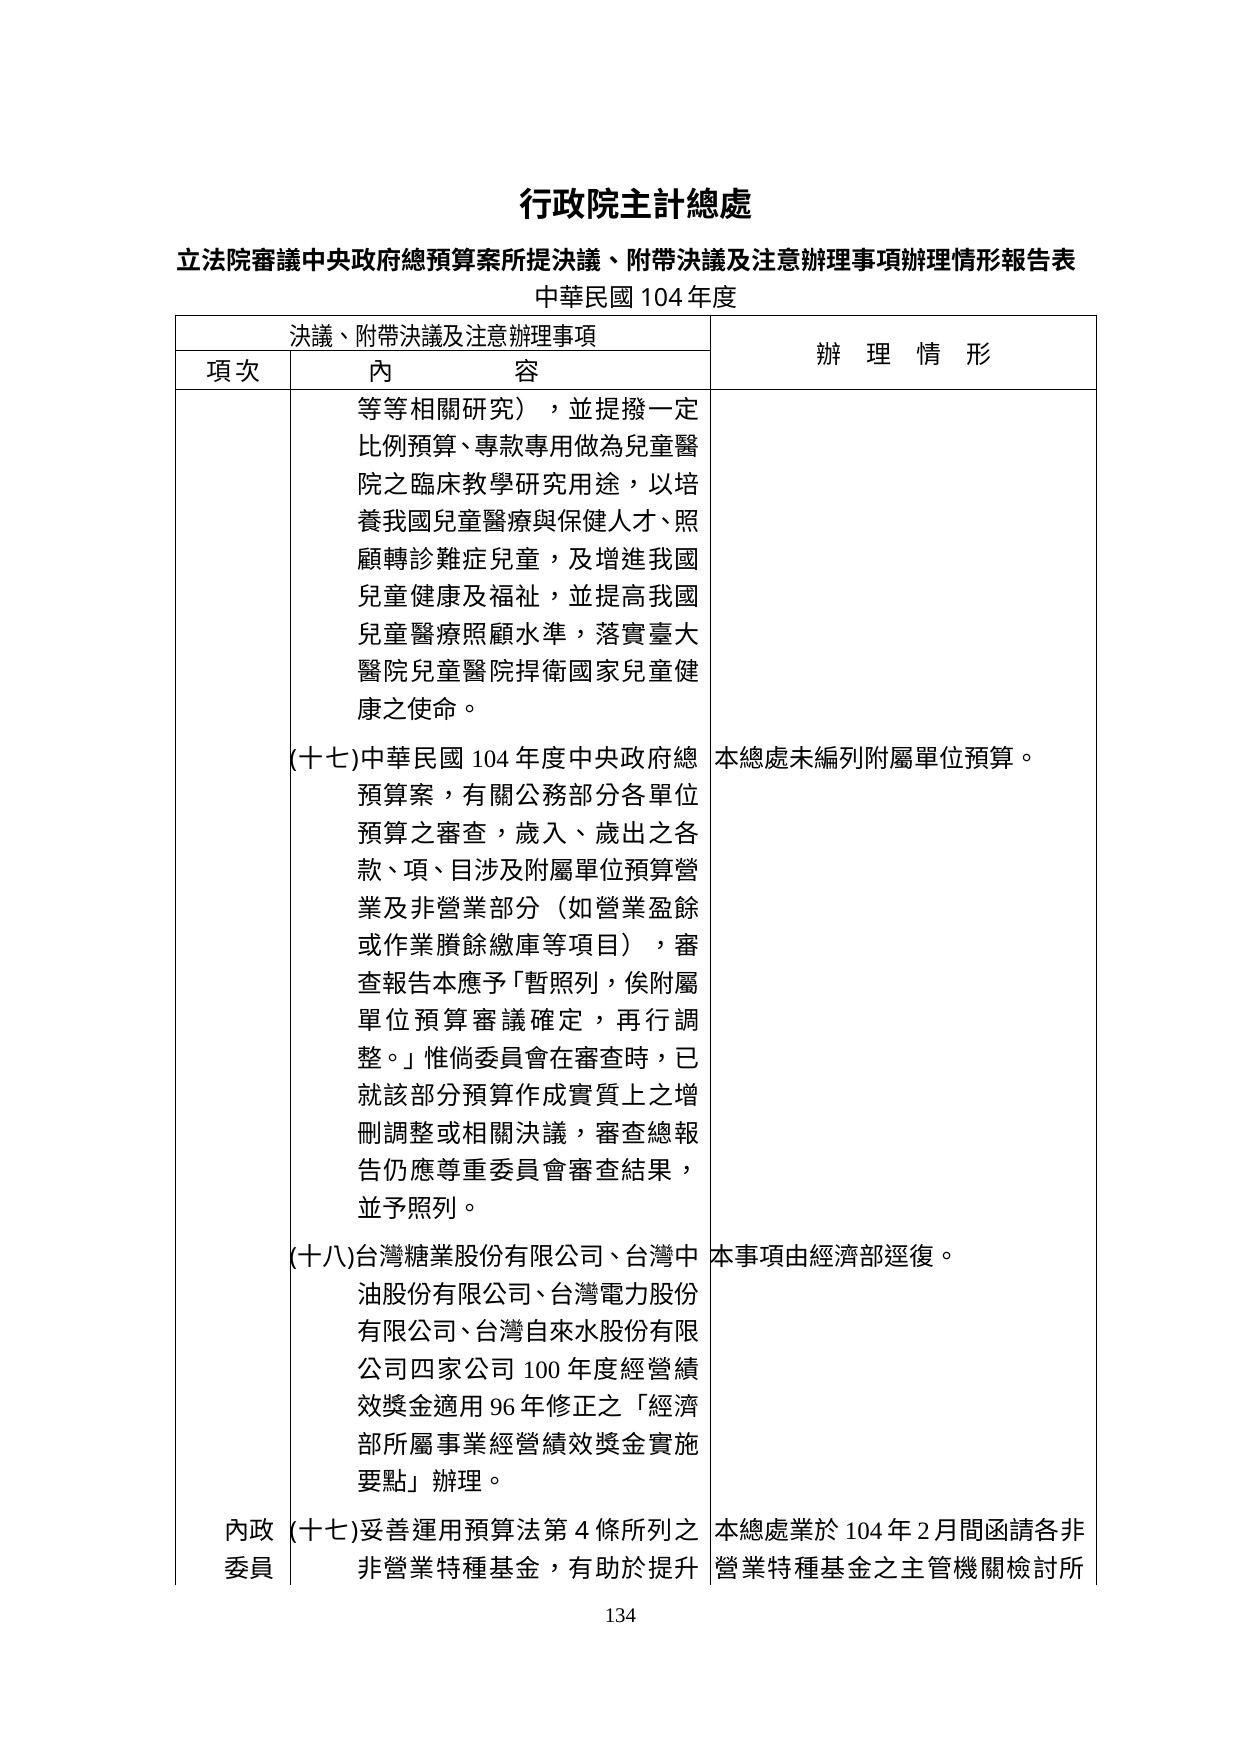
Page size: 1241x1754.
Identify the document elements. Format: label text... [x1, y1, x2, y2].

table_cell [176, 738, 290, 1236]
table_header 行政院主計總處 立法院審議中央政府總預算案所提決議、附帶決議及注意辦理事項辦理情形報告表 中華民國104年度 [175, 165, 1096, 314]
table_cell 辦理情形 [711, 316, 1096, 389]
table_cell 項次 [176, 351, 290, 389]
table_cell 本總處業於104年2月間函請各非營業特種基金之主管機關檢討所 [711, 1510, 1096, 1585]
table_cell (十八)台灣糖業股份有限公司、台灣中油股份有限公司、台灣電力股份有限公司、台灣自來水股份有限公司四家公司100年度經營績效獎金適用96年修正之「經濟部所屬事業經營績效獎金實施要點」辦理。 [291, 1236, 710, 1510]
table_cell 內政委員 [176, 1510, 290, 1585]
table_cell 等等相關研究），並提撥一定比例預算、專款專用做為兒童醫院之臨床教學研究用途，以培養我國兒童醫療與保健人才、照顧轉診難症兒童，及增進我國兒童健康及福祉，並提高我國兒童醫療照顧水準，落實臺大醫院兒童醫院捍衛國家兒童健康之使命。 [291, 390, 710, 737]
table_cell (十七)中華民國104年度中央政府總預算案，有關公務部分各單位預算之審查，歲入、歲出之各款、項、目涉及附屬單位預算營業及非營業部分（如營業盈餘或作業賸餘繳庫等項目），審查報告本應予「暫照列，俟附屬單位預算審議確定，再行調整。」惟倘委員會在審查時，已就該部分預算作成實質上之增刪調整或相關決議，審查總報告仍應尊重委員會審查結果，並予照列。 [291, 738, 710, 1236]
table_cell [176, 1236, 290, 1510]
table_cell 決議、附帶決議及注意辦理事項 [176, 316, 710, 350]
table_cell 本事項由經濟部逕復。 [711, 1236, 1096, 1510]
table_cell 內 容 [291, 351, 710, 389]
table_cell (十七)妥善運用預算法第4條所列之非營業特種基金，有助於提升 [291, 1510, 710, 1585]
table_cell 本總處未編列附屬單位預算。 [711, 738, 1096, 1236]
table_cell [711, 390, 1096, 737]
table_cell [176, 390, 290, 737]
